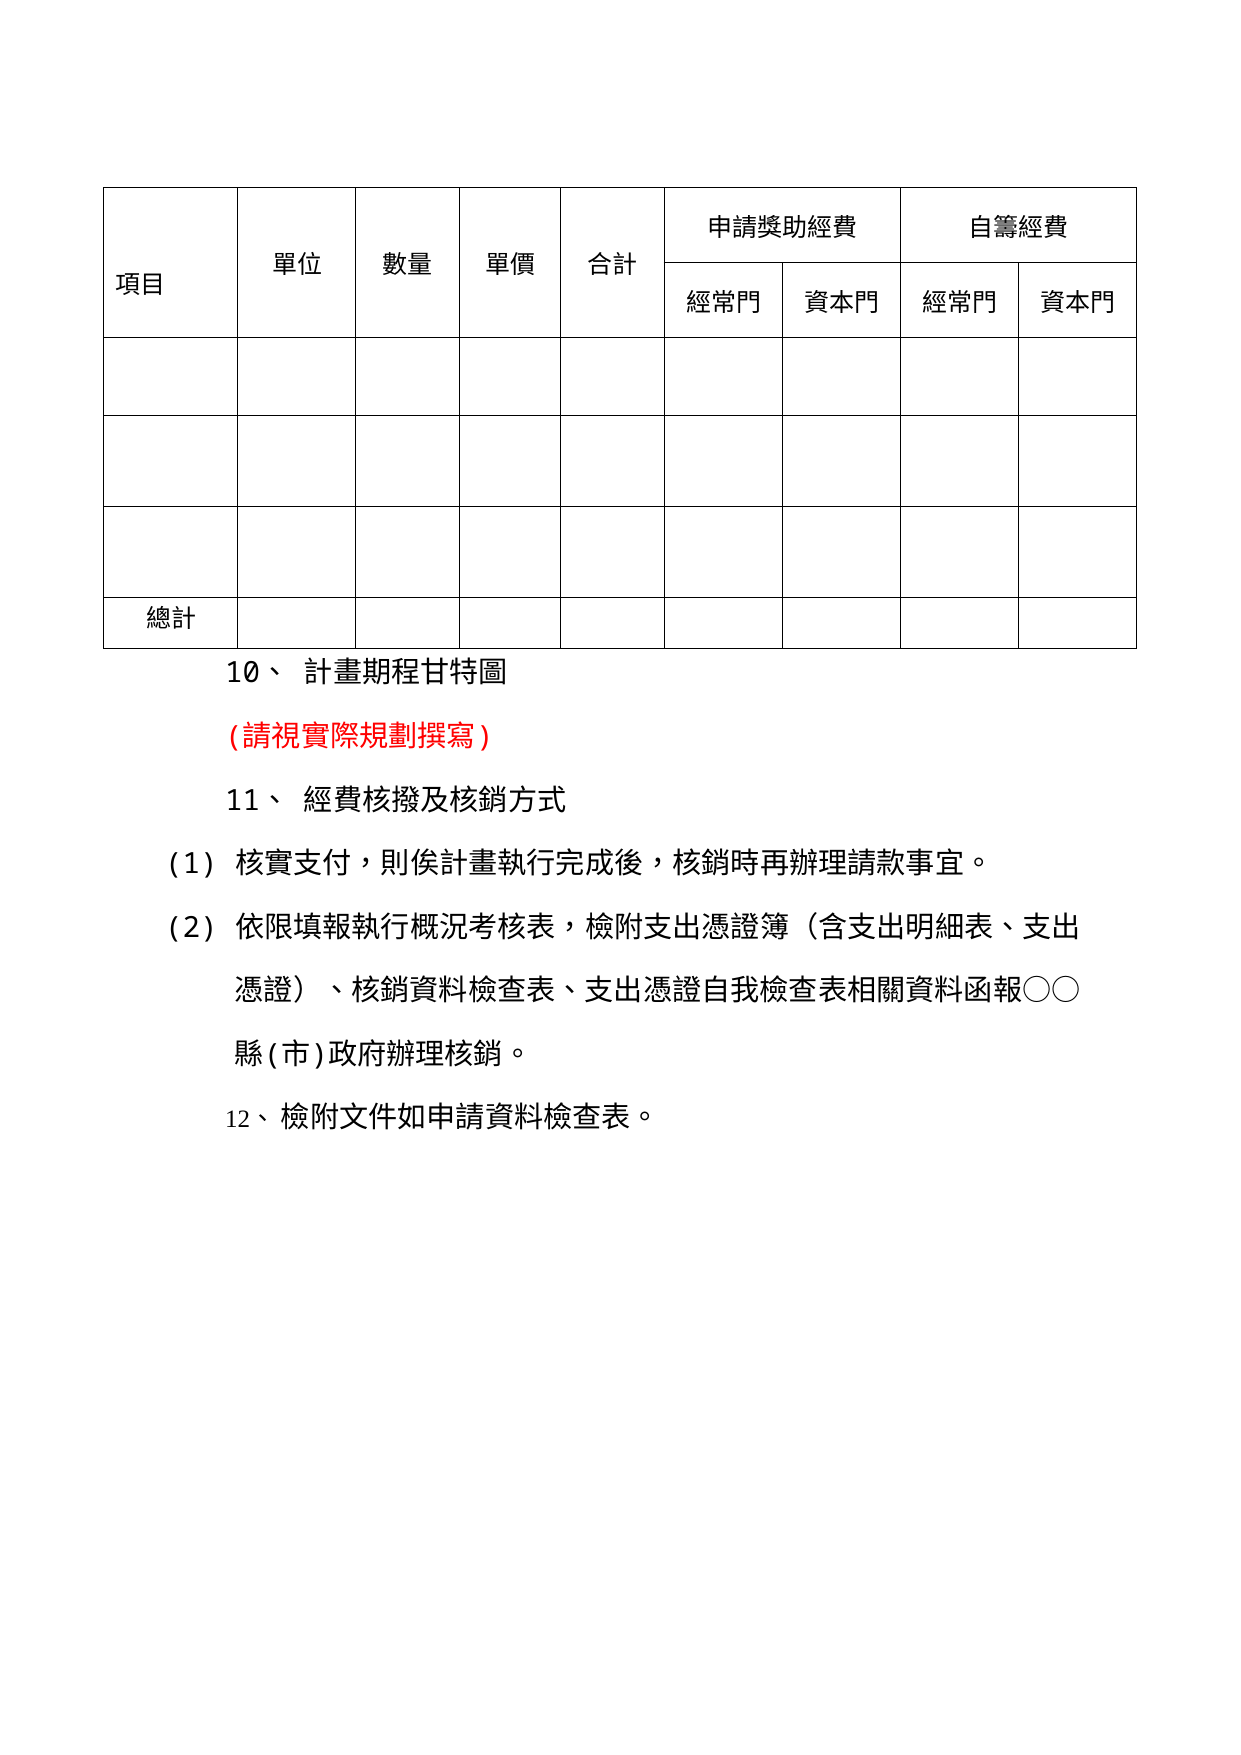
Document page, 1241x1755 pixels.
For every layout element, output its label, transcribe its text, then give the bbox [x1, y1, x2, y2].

table_header 自籌經費 [901, 188, 1136, 262]
table_cell [783, 598, 900, 648]
table_cell [104, 507, 237, 597]
table_cell [901, 338, 1018, 414]
table_header 單價 [460, 188, 560, 337]
list 經費核撥及核銷方式 [225, 776, 1090, 818]
list 核實支付，則俟計畫執行完成後，核銷時再辦理請款事宜。 [165, 840, 1090, 882]
table_header 單位 [238, 188, 355, 337]
table_cell [901, 598, 1018, 648]
table_cell [238, 416, 355, 506]
table_cell [901, 416, 1018, 506]
table_cell [238, 598, 355, 648]
table_cell [460, 598, 560, 648]
table_cell [561, 507, 664, 597]
table_cell [783, 338, 900, 414]
list 依限填報執行概況考核表，檢附支出憑證簿（含支出明細表、支出憑證）、核銷資料檢查表、支出憑證自我檢查表相關資料函報○○縣(市)政府辦理核銷。 [165, 903, 1090, 1073]
table_header 項目 [104, 188, 237, 337]
table_cell 經常門 [901, 263, 1018, 337]
table_cell [783, 507, 900, 597]
table_header 數量 [356, 188, 459, 337]
list 計畫期程甘特圖 [225, 649, 1090, 691]
table_cell 資本門 [783, 263, 900, 337]
table_cell [665, 416, 782, 506]
table_cell [104, 416, 237, 506]
table_cell [460, 416, 560, 506]
list 檢附文件如申請資料檢查表。 [225, 1094, 1090, 1136]
table_cell [561, 598, 664, 648]
table_cell [356, 338, 459, 414]
table_cell [238, 338, 355, 414]
table_cell [104, 338, 237, 414]
table_cell [238, 507, 355, 597]
table_cell [1019, 507, 1136, 597]
table_cell [1019, 598, 1136, 648]
table_cell 經常門 [665, 263, 782, 337]
table_cell [356, 507, 459, 597]
table_cell [1019, 338, 1136, 414]
table_cell [783, 416, 900, 506]
table_cell [561, 416, 664, 506]
table_cell [665, 338, 782, 414]
table_cell [561, 338, 664, 414]
table_cell 資本門 [1019, 263, 1136, 337]
table_cell [356, 598, 459, 648]
table_cell 總計 [104, 598, 237, 648]
table_cell [460, 338, 560, 414]
table_header 合計 [561, 188, 664, 337]
table_cell [901, 507, 1018, 597]
table_header 申請獎助經費 [665, 188, 900, 262]
text (請視實際規劃撰寫) [225, 713, 1090, 755]
table_cell [356, 416, 459, 506]
table_cell [460, 507, 560, 597]
table_cell [1019, 416, 1136, 506]
table_cell [665, 598, 782, 648]
table_cell [665, 507, 782, 597]
